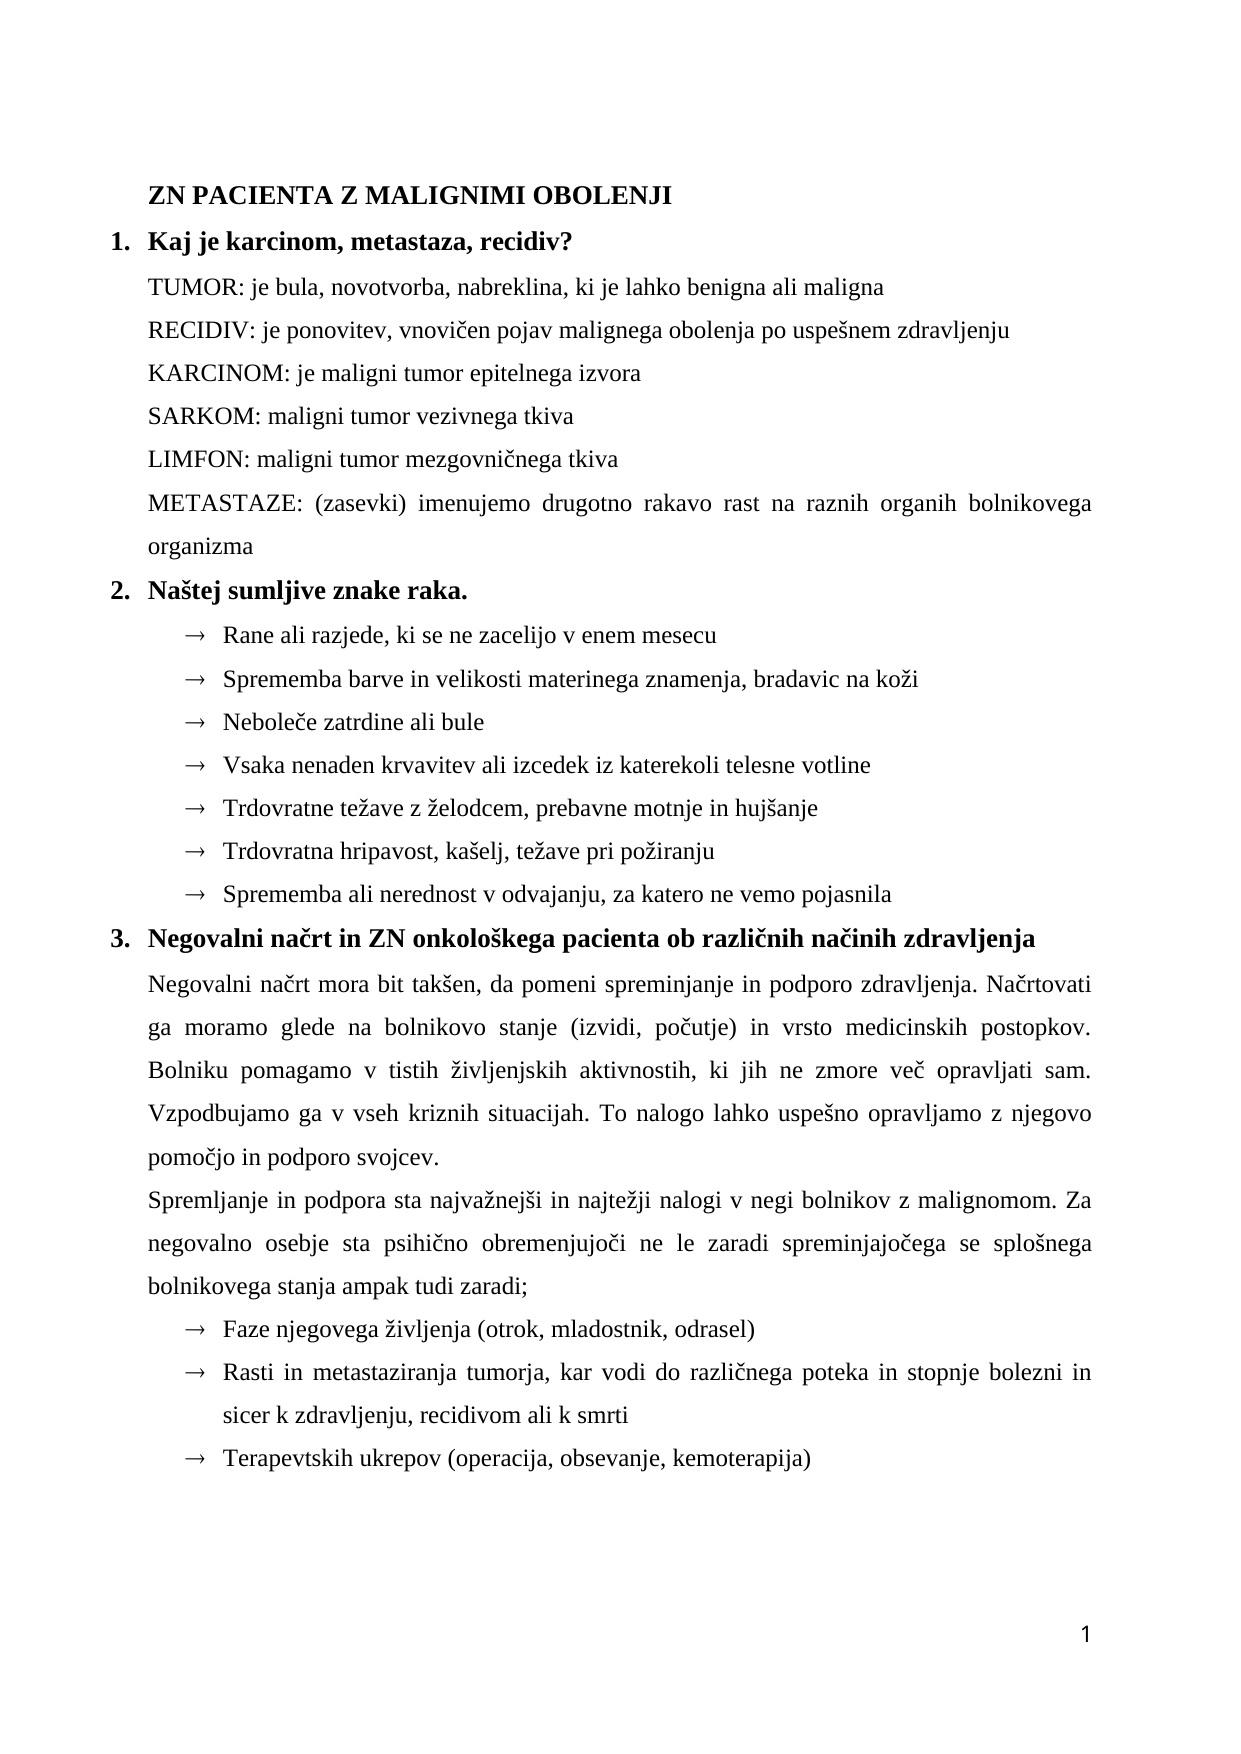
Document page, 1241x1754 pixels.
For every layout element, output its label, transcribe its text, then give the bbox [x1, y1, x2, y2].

list Terapevtskih ukrepov (operacija, obsevanje, kemoterapija) [185, 1443, 1093, 1472]
text ZN PACIENTA Z MALIGNIMI OBOLENJI [148, 179, 1093, 210]
list RECIDIV: je ponovitev, vnovičen pojav malignega obolenja po uspešnem zdravljenju [148, 315, 1093, 344]
list Kaj je karcinom, metastaza, recidiv? [110, 225, 1093, 257]
list Sprememba ali nerednost v odvajanju, za katero ne vemo pojasnila [185, 879, 1093, 908]
list TUMOR: je bula, novotvorba, nabreklina, ki je lahko benigna ali maligna [148, 272, 1093, 301]
list KARCINOM: je maligni tumor epitelnega izvora [148, 358, 1093, 387]
list Trdovratna hripavost, kašelj, težave pri požiranju [185, 836, 1093, 865]
list Negovalni načrt mora bit takšen, da pomeni spreminjanje in podporo zdravljenja. Načrtovati ga moramo glede na bolnikovo stanje (izvidi, počutje) in vrsto medicinskih postopkov. Bolniku pomagamo v tistih življenjskih aktivnostih, ki jih ne zmore več opravljati sam. Vzpodbujamo ga v vseh kriznih situacijah. To nalogo lahko uspešno opravljamo z njegovo pomočjo in podporo svojcev. [148, 969, 1093, 1170]
list Trdovratne težave z želodcem, prebavne motnje in hujšanje [185, 793, 1093, 822]
list SARKOM: maligni tumor vezivnega tkiva [148, 401, 1093, 430]
list Naštej sumljive znake raka. [110, 574, 1093, 605]
list LIMFON: maligni tumor mezgovničnega tkiva [148, 444, 1093, 473]
list Negovalni načrt in ZN onkološkega pacienta ob različnih načinih zdravljenja [110, 922, 1093, 954]
list Spremljanje in podpora sta najvažnejši in najtežji nalogi v negi bolnikov z malignomom. Za negovalno osebje sta psihično obremenjujoči ne le zaradi spreminjajočega se splošnega bolnikovega stanja ampak tudi zaradi; [148, 1185, 1093, 1300]
list Sprememba barve in velikosti materinega znamenja, bradavic na koži [185, 664, 1093, 692]
list Faze njegovega življenja (otrok, mladostnik, odrasel) [185, 1314, 1093, 1343]
list Neboleče zatrdine ali bule [185, 707, 1093, 736]
list Vsaka nenaden krvavitev ali izcedek iz katerekoli telesne votline [185, 750, 1093, 779]
list METASTAZE: (zasevki) imenujemo drugotno rakavo rast na raznih organih bolnikovega organizma [148, 488, 1093, 559]
list Rane ali razjede, ki se ne zacelijo v enem mesecu [185, 621, 1093, 649]
list Rasti in metastaziranja tumorja, kar vodi do različnega poteka in stopnje bolezni in sicer k zdravljenju, recidivom ali k smrti [185, 1357, 1093, 1429]
